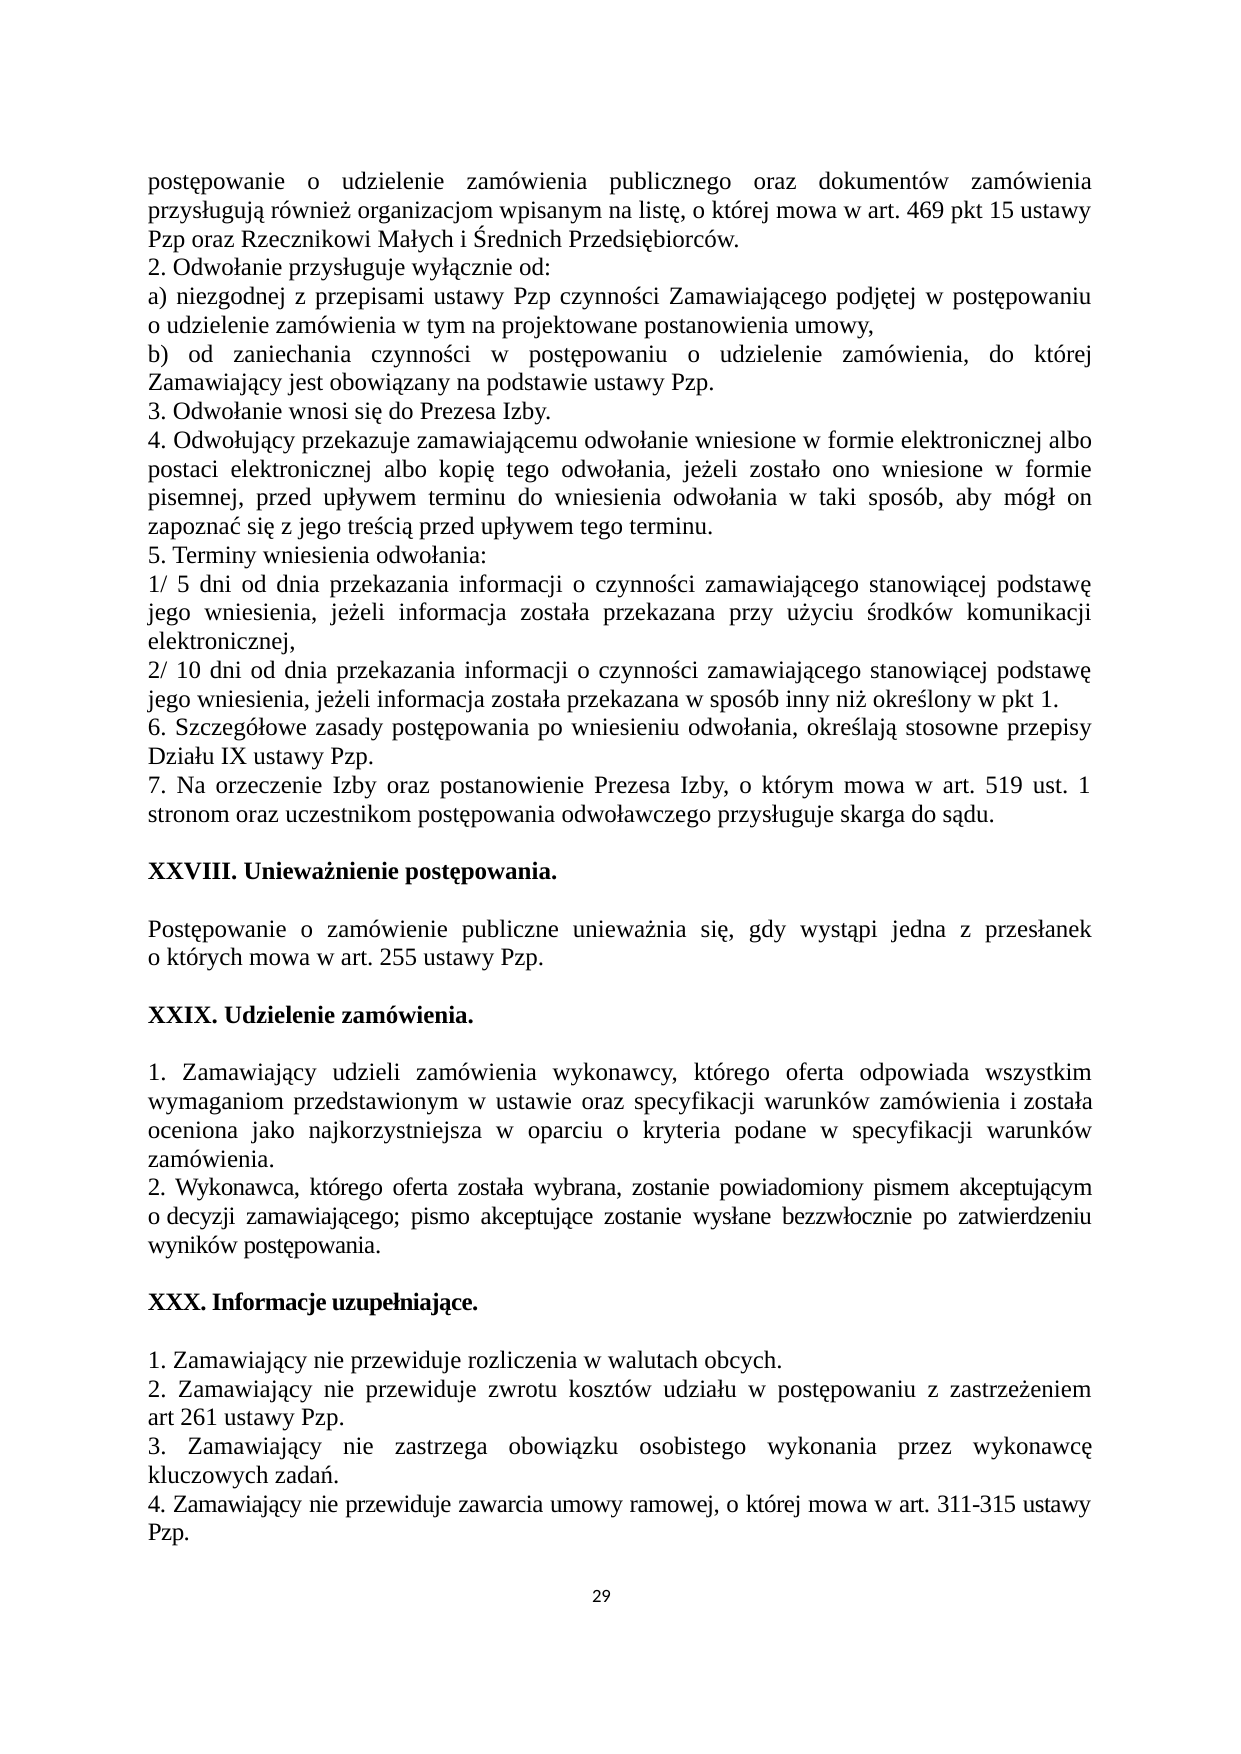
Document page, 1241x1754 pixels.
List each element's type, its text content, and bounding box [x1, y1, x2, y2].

text b) od zaniechania czynności w postępowaniu o udzielenie zamówienia, do której Zamawiający jest obowiązany na podstawie ustawy Pzp. [148, 339, 1093, 396]
text 2/ 10 dni od dnia przekazania informacji o czynności zamawiającego stanowiącej podstawę jego wniesienia, jeżeli informacja została przekazana w sposób inny niż określony w pkt 1. [148, 655, 1093, 712]
text 4. Zamawiający nie przewiduje zawarcia umowy ramowej, o której mowa w art. 311-315 ustawy Pzp. [148, 1489, 1093, 1546]
text 2. Zamawiający nie przewiduje zwrotu kosztów udziału w postępowaniu z zastrzeżeniem art 261 ustawy Pzp. [148, 1374, 1093, 1431]
text XXIX. Udzielenie zamówienia. [148, 1000, 1093, 1029]
text postępowanie o udzielenie zamówienia publicznego oraz dokumentów zamówienia przysługują również organizacjom wpisanym na listę, o której mowa w art. 469 pkt 15 ustawy Pzp oraz Rzecznikowi Małych i Średnich Przedsiębiorców. [148, 166, 1093, 252]
text 2. Wykonawca, którego oferta została wybrana, zostanie powiadomiony pismem akceptującym o decyzji zamawiającego; pismo akceptujące zostanie wysłane bezzwłocznie po zatwierdzeniu wyników postępowania. [148, 1172, 1093, 1259]
text Postępowanie o zamówienie publiczne unieważnia się, gdy wystąpi jedna z przesłanek o których mowa w art. 255 ustawy Pzp. [148, 914, 1093, 971]
text 6. Szczegółowe zasady postępowania po wniesieniu odwołania, określają stosowne przepisy Działu IX ustawy Pzp. [148, 712, 1093, 770]
text 3. Zamawiający nie zastrzega obowiązku osobistego wykonania przez wykonawcę kluczowych zadań. [148, 1431, 1093, 1489]
text 1/ 5 dni od dnia przekazania informacji o czynności zamawiającego stanowiącej podstawę jego wniesienia, jeżeli informacja została przekazana przy użyciu środków komunikacji elektronicznej, [148, 569, 1093, 655]
text XXX. Informacje uzupełniające. [148, 1287, 1093, 1316]
text XXVIII. Unieważnienie postępowania. [148, 856, 1093, 885]
text 1. Zamawiający nie przewiduje rozliczenia w walutach obcych. [148, 1345, 1093, 1374]
text 2. Odwołanie przysługuje wyłącznie od: [148, 252, 1093, 281]
text 7. Na orzeczenie Izby oraz postanowienie Prezesa Izby, o którym mowa w art. 519 ust. 1 stronom oraz uczestnikom postępowania odwoławczego przysługuje skarga do sądu. [148, 770, 1093, 827]
text 5. Terminy wniesienia odwołania: [148, 540, 1093, 569]
text 1. Zamawiający udzieli zamówienia wykonawcy, którego oferta odpowiada wszystkim wymaganiom przedstawionym w ustawie oraz specyfikacji warunków zamówienia i została oceniona jako najkorzystniejsza w oparciu o kryteria podane w specyfikacji warunków zamówienia. [148, 1057, 1093, 1172]
text a) niezgodnej z przepisami ustawy Pzp czynności Zamawiającego podjętej w postępowaniu o udzielenie zamówienia w tym na projektowane postanowienia umowy, [148, 281, 1093, 339]
text 4. Odwołujący przekazuje zamawiającemu odwołanie wniesione w formie elektronicznej albo postaci elektronicznej albo kopię tego odwołania, jeżeli zostało ono wniesione w formie pisemnej, przed upływem terminu do wniesienia odwołania w taki sposób, aby mógł on zapoznać się z jego treścią przed upływem tego terminu. [148, 425, 1093, 540]
text 3. Odwołanie wnosi się do Prezesa Izby. [148, 396, 1093, 425]
